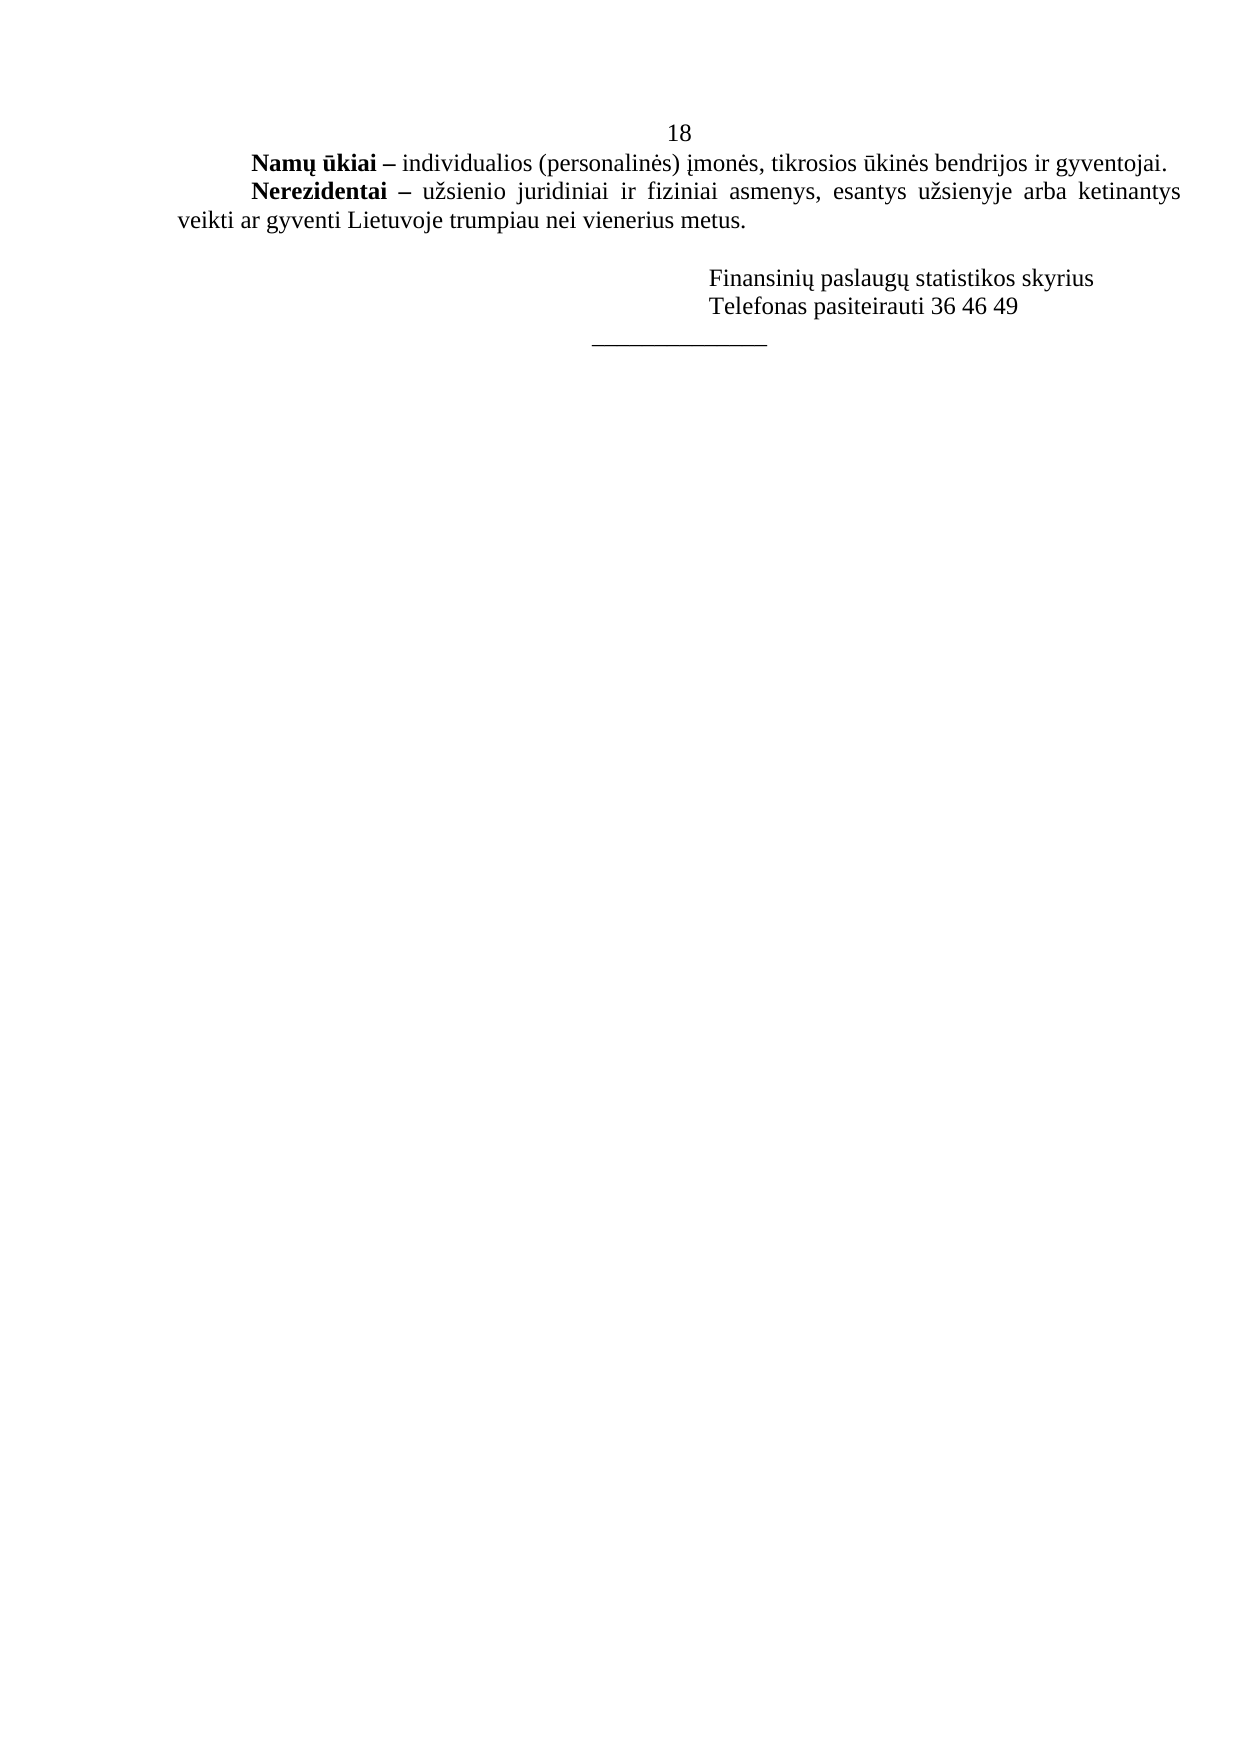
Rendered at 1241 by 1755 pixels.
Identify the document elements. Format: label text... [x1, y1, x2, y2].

text Telefonas pasiteirauti 36 46 49 [709, 291, 1181, 320]
text Finansinių paslaugų statistikos skyrius [709, 263, 1181, 291]
text Nerezidentai – užsienio juridiniai ir fiziniai asmenys, esantys užsienyje arba ketinantys veikti ar gyventi Lietuvoje trumpiau nei vienerius metus. [177, 176, 1181, 234]
text Namų ūkiai – individualios (personalinės) įmonės, tikrosios ūkinės bendrijos ir gyventojai. [177, 148, 1181, 176]
text ______________ [177, 320, 1181, 349]
